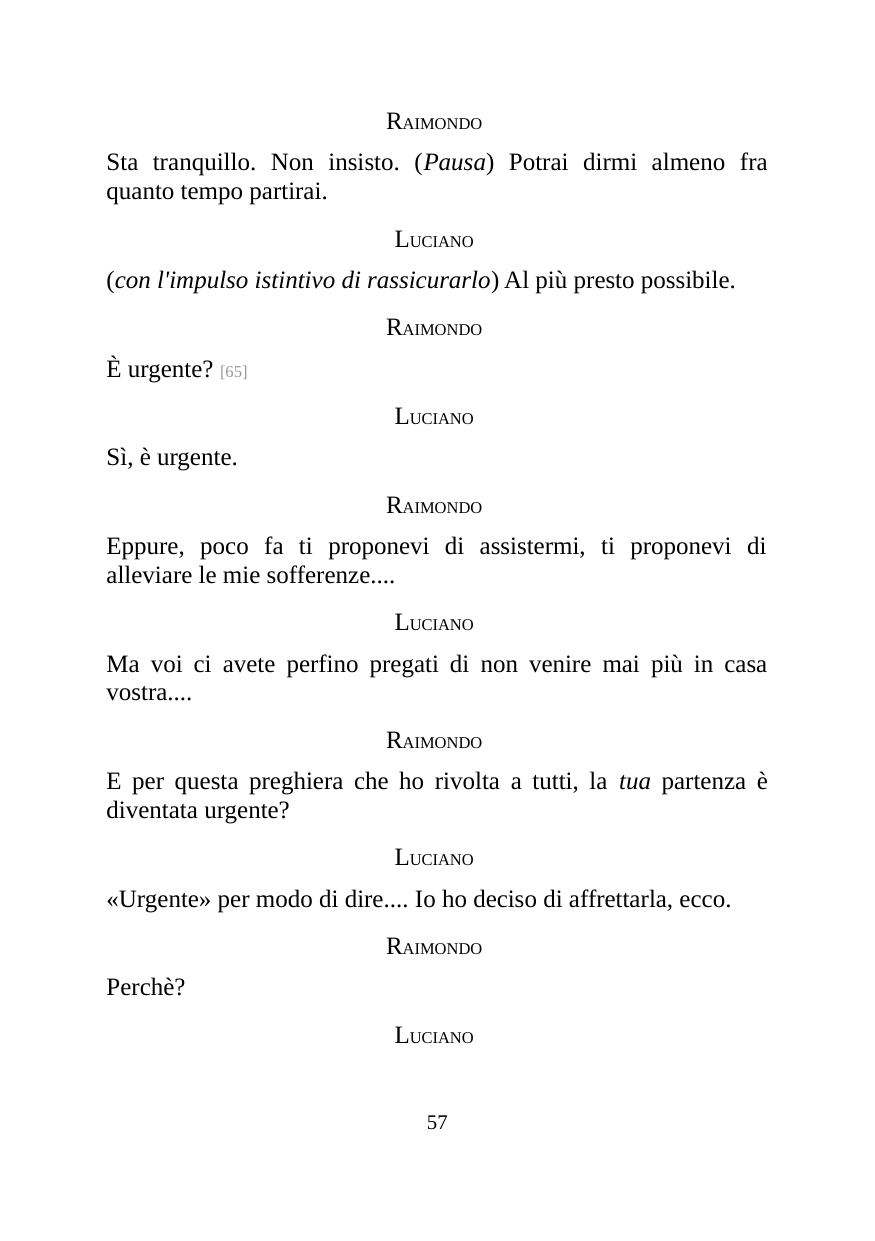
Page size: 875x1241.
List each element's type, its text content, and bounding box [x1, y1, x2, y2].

text (con l'impulso istintivo di rassicurarlo) Al più presto possibile. [106, 265, 768, 294]
text Sta tranquillo. Non insisto. (Pausa) Potrai dirmi almeno fra quanto tempo partirai. [106, 147, 768, 205]
text Luciano [106, 224, 768, 252]
text Perchè? [106, 972, 768, 1001]
text E per questa preghiera che ho rivolta a tutti, la tua partenza è diventata urgente? [106, 766, 768, 824]
text Eppure, poco fa ti proponevi di assistermi, ti proponevi di alleviare le mie sofferenze.... [106, 531, 768, 589]
text Raimondo [106, 106, 768, 135]
text Raimondo [106, 312, 768, 341]
text Sì, è urgente. [106, 442, 768, 471]
text Luciano [106, 842, 768, 871]
text «Urgente» per modo di dire.... Io ho deciso di affrettarla, ecco. [106, 884, 768, 912]
text Raimondo [106, 725, 768, 754]
text Raimondo [106, 490, 768, 519]
text È urgente? [65] [106, 354, 768, 382]
text Raimondo [106, 931, 768, 960]
text Luciano [106, 401, 768, 430]
text Luciano [106, 1020, 768, 1049]
text Ma voi ci avete perfino pregati di non venire mai più in casa vostra.... [106, 649, 768, 706]
text Luciano [106, 607, 768, 636]
